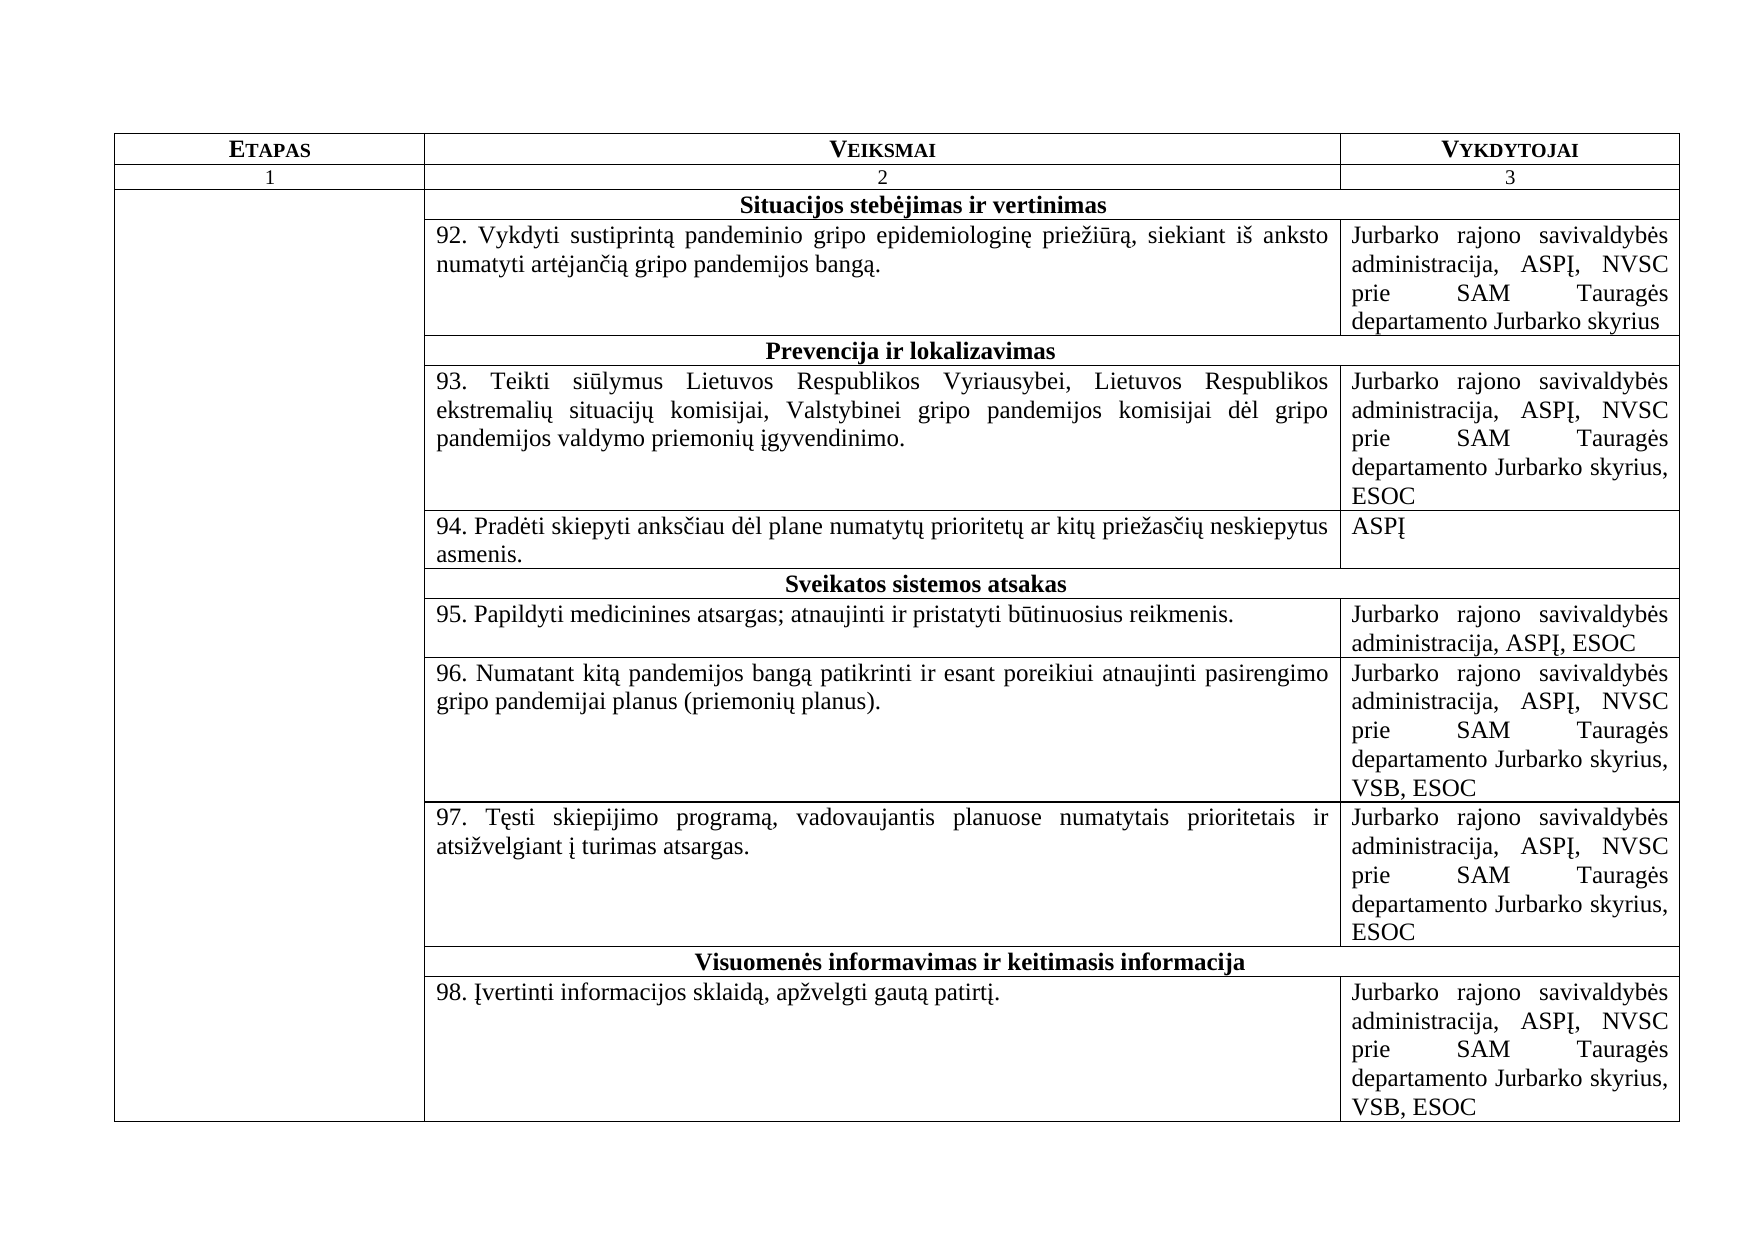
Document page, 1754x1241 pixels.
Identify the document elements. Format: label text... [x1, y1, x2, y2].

table_cell Sveikatos sistemos atsakas [425, 569, 1679, 598]
table_header Vykdytojai [1341, 134, 1679, 164]
table_cell Visuomenės informavimas ir keitimasis informacija [425, 947, 1679, 976]
table_cell 3 [1341, 165, 1679, 189]
table_cell 97. Tęsti skiepijimo programą, vadovaujantis planuose numatytais prioritetais ir atsižvelgiant į turimas atsargas. [425, 803, 1340, 946]
table_cell Jurbarko rajono savivaldybės administracija, ASPĮ, NVSC prie SAM Tauragės departamento Jurbarko skyrius, ESOC [1341, 366, 1679, 510]
table_cell Jurbarko rajono savivaldybės administracija, ASPĮ, NVSC prie SAM Tauragės departamento Jurbarko skyrius, ESOC [1341, 803, 1679, 946]
table_header Etapas [115, 134, 424, 164]
table_cell Jurbarko rajono savivaldybės administracija, ASPĮ, NVSC prie SAM Tauragės departamento Jurbarko skyrius, VSB, ESOC [1341, 977, 1679, 1121]
table_cell 2 [425, 165, 1340, 189]
table_cell Prevencija ir lokalizavimas [425, 336, 1679, 365]
table_cell 95. Papildyti medicinines atsargas; atnaujinti ir pristatyti būtinuosius reikmenis. [425, 599, 1340, 657]
table_cell 92. Vykdyti sustiprintą pandeminio gripo epidemiologinę priežiūrą, siekiant iš anksto numatyti artėjančią gripo pandemijos bangą. [425, 220, 1340, 335]
table_cell Jurbarko rajono savivaldybės administracija, ASPĮ, NVSC prie SAM Tauragės departamento Jurbarko skyrius, VSB, ESOC [1341, 658, 1679, 801]
table_cell 1 [115, 165, 424, 189]
table_cell Jurbarko rajono savivaldybės administracija, ASPĮ, NVSC prie SAM Tauragės departamento Jurbarko skyrius [1341, 220, 1679, 335]
table_cell [115, 190, 424, 1121]
table_cell ASPĮ [1341, 511, 1679, 568]
table_cell Situacijos stebėjimas ir vertinimas [425, 190, 1679, 219]
table_cell 93. Teikti siūlymus Lietuvos Respublikos Vyriausybei, Lietuvos Respublikos ekstremalių situacijų komisijai, Valstybinei gripo pandemijos komisijai dėl gripo pandemijos valdymo priemonių įgyvendinimo. [425, 366, 1340, 510]
table_cell 94. Pradėti skiepyti anksčiau dėl plane numatytų prioritetų ar kitų priežasčių neskiepytus asmenis. [425, 511, 1340, 568]
table_cell Jurbarko rajono savivaldybės administracija, ASPĮ, ESOC [1341, 599, 1679, 657]
table_cell 96. Numatant kitą pandemijos bangą patikrinti ir esant poreikiui atnaujinti pasirengimo gripo pandemijai planus (priemonių planus). [425, 658, 1340, 801]
table_header Veiksmai [425, 134, 1340, 164]
table_cell 98. Įvertinti informacijos sklaidą, apžvelgti gautą patirtį. [425, 977, 1340, 1121]
